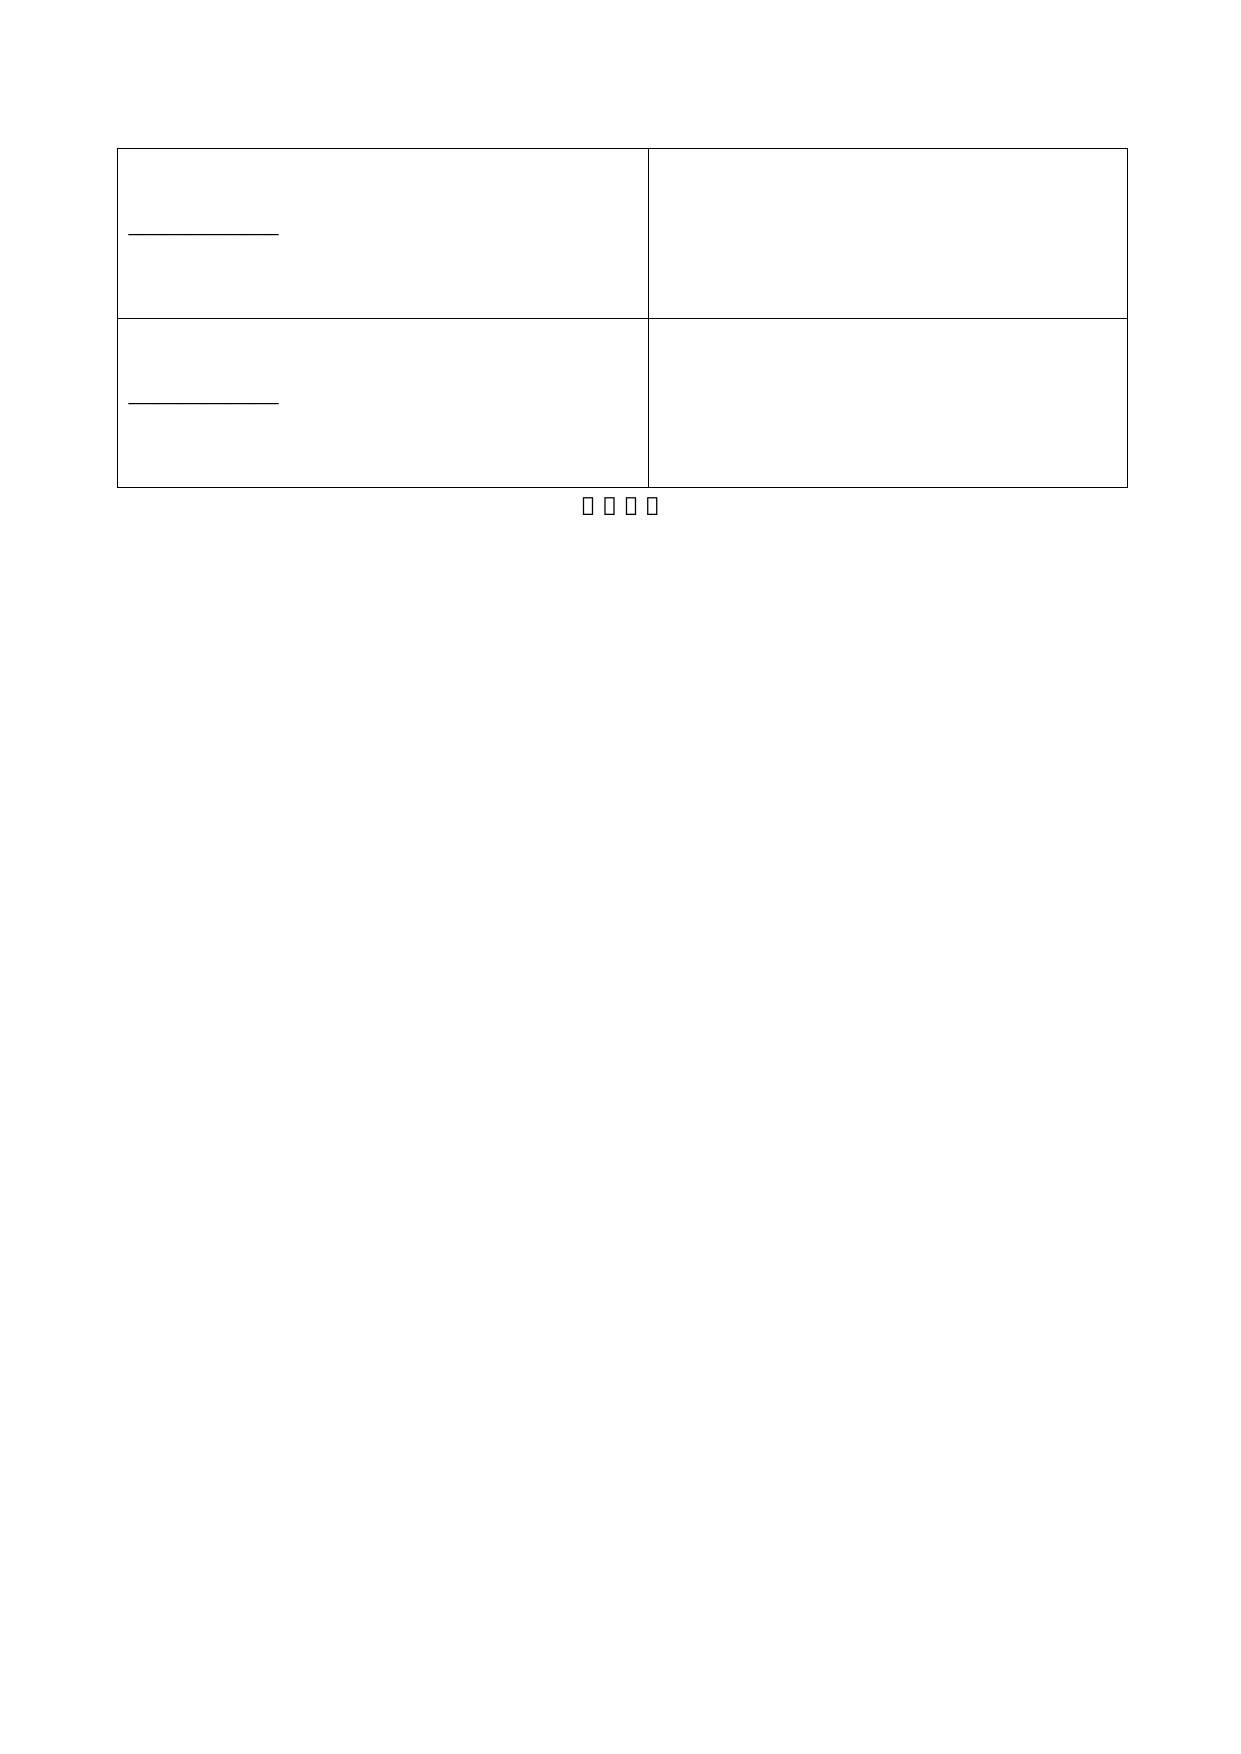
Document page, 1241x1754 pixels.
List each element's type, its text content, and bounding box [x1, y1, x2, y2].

table_cell ____________ [118, 149, 648, 317]
text     [118, 488, 1122, 522]
table_cell [649, 149, 1127, 317]
table_cell ____________ [118, 319, 648, 487]
table_cell [649, 319, 1127, 487]
